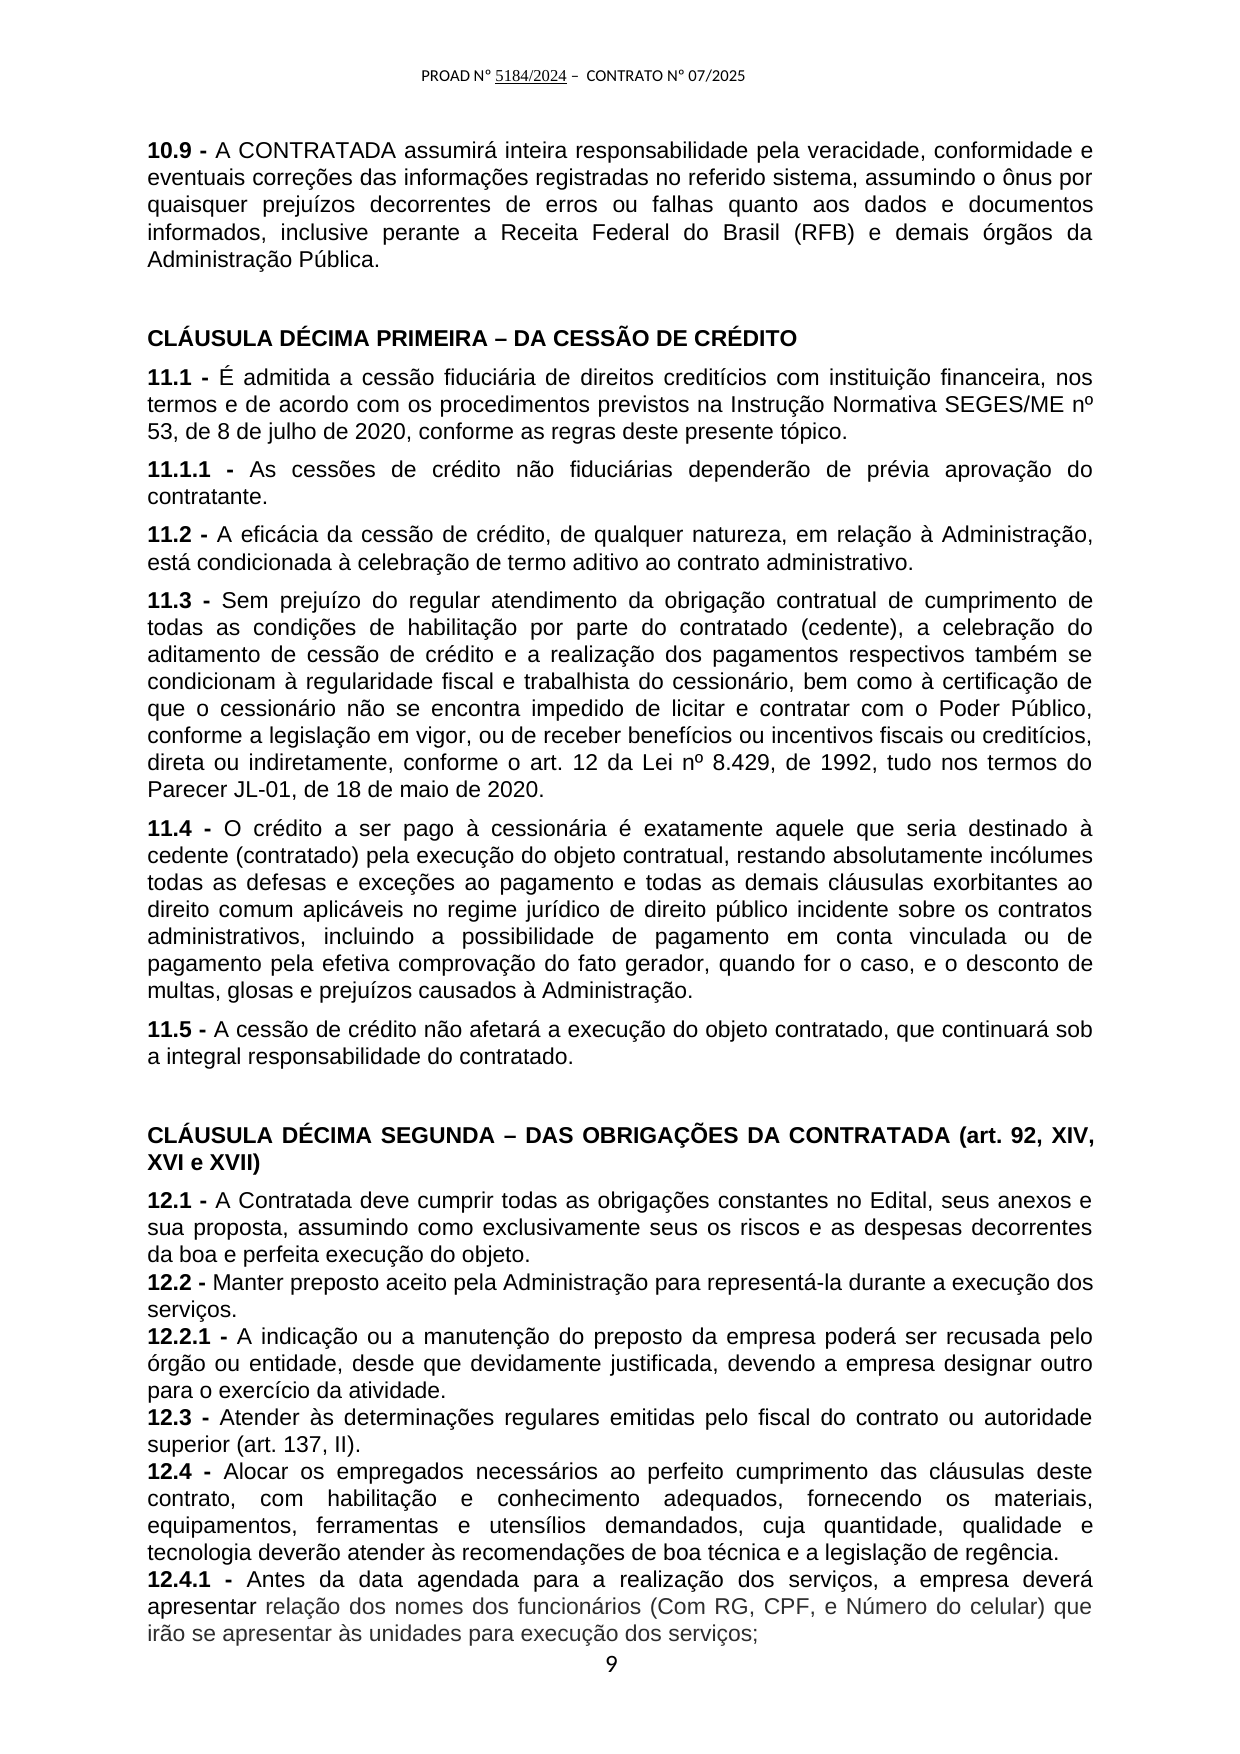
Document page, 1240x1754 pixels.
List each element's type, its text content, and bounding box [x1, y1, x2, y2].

subtitle CLÁUSULA DÉCIMA SEGUNDA – DAS OBRIGAÇÕES DA CONTRATADA (art. 92, XIV, XVI e XVII) [147, 1122, 1095, 1175]
text 12.3 - Atender às determinações regulares emitidas pelo fiscal do contrato ou autoridade superior (art. 137, II). [147, 1404, 1094, 1457]
text 11.5 - A cessão de crédito não afetará a execução do objeto contratado, que continuará sob a integral responsabilidade do contratado. [147, 1016, 1094, 1069]
subtitle CLÁUSULA DÉCIMA PRIMEIRA – DA CESSÃO DE CRÉDITO [147, 325, 1095, 351]
text 11.2 - A eficácia da cessão de crédito, de qualquer natureza, em relação à Administração, está condicionada à celebração de termo aditivo ao contrato administrativo. [147, 521, 1094, 575]
text 12.4.1 - Antes da data agendada para a realização dos serviços, a empresa deverá apresentar relação dos nomes dos funcionários (Com RG, CPF, e Número do celular) que irão se apresentar às unidades para execução dos serviços; [147, 1566, 1094, 1647]
text 10.9 - A CONTRATADA assumirá inteira responsabilidade pela veracidade, conformidade e eventuais correções das informações registradas no referido sistema, assumindo o ônus por quaisquer prejuízos decorrentes de erros ou falhas quanto aos dados e documentos informados, inclusive perante a Receita Federal do Brasil (RFB) e demais órgãos da Administração Pública. [147, 137, 1094, 272]
text 11.3 - Sem prejuízo do regular atendimento da obrigação contratual de cumprimento de todas as condições de habilitação por parte do contratado (cedente), a celebração do aditamento de cessão de crédito e a realização dos pagamentos respectivos também se condicionam à regularidade fiscal e trabalhista do cessionário, bem como à certificação de que o cessionário não se encontra impedido de licitar e contratar com o Poder Público, conforme a legislação em vigor, ou de receber benefícios ou incentivos fiscais ou creditícios, direta ou indiretamente, conforme o art. 12 da Lei nº 8.429, de 1992, tudo nos termos do Parecer JL-01, de 18 de maio de 2020. [147, 587, 1094, 803]
text 12.1 - A Contratada deve cumprir todas as obrigações constantes no Edital, seus anexos e sua proposta, assumindo como exclusivamente seus os riscos e as despesas decorrentes da boa e perfeita execução do objeto. [147, 1187, 1094, 1268]
text 11.1 - É admitida a cessão fiduciária de direitos creditícios com instituição financeira, nos termos e de acordo com os procedimentos previstos na Instrução Normativa SEGES/ME nº 53, de 8 de julho de 2020, conforme as regras deste presente tópico. [147, 363, 1094, 444]
text 12.2.1 - A indicação ou a manutenção do preposto da empresa poderá ser recusada pelo órgão ou entidade, desde que devidamente justificada, devendo a empresa designar outro para o exercício da atividade. [147, 1323, 1094, 1403]
text 11.4 - O crédito a ser pago à cessionária é exatamente aquele que seria destinado à cedente (contratado) pela execução do objeto contratual, restando absolutamente incólumes todas as defesas e exceções ao pagamento e todas as demais cláusulas exorbitantes ao direito comum aplicáveis no regime jurídico de direito público incidente sobre os contratos administrativos, incluindo a possibilidade de pagamento em conta vinculada ou de pagamento pela efetiva comprovação do fato gerador, quando for o caso, e o desconto de multas, glosas e prejuízos causados à Administração. [147, 815, 1094, 1004]
text 11.1.1 - As cessões de crédito não fiduciárias dependerão de prévia aprovação do contratante. [147, 456, 1094, 509]
text 12.2 - Manter preposto aceito pela Administração para representá-la durante a execução dos serviços. [147, 1268, 1094, 1322]
text 12.4 - Alocar os empregados necessários ao perfeito cumprimento das cláusulas deste contrato, com habilitação e conhecimento adequados, fornecendo os materiais, equipamentos, ferramentas e utensílios demandados, cuja quantidade, qualidade e tecnologia deverão atender às recomendações de boa técnica e a legislação de regência. [147, 1458, 1094, 1566]
